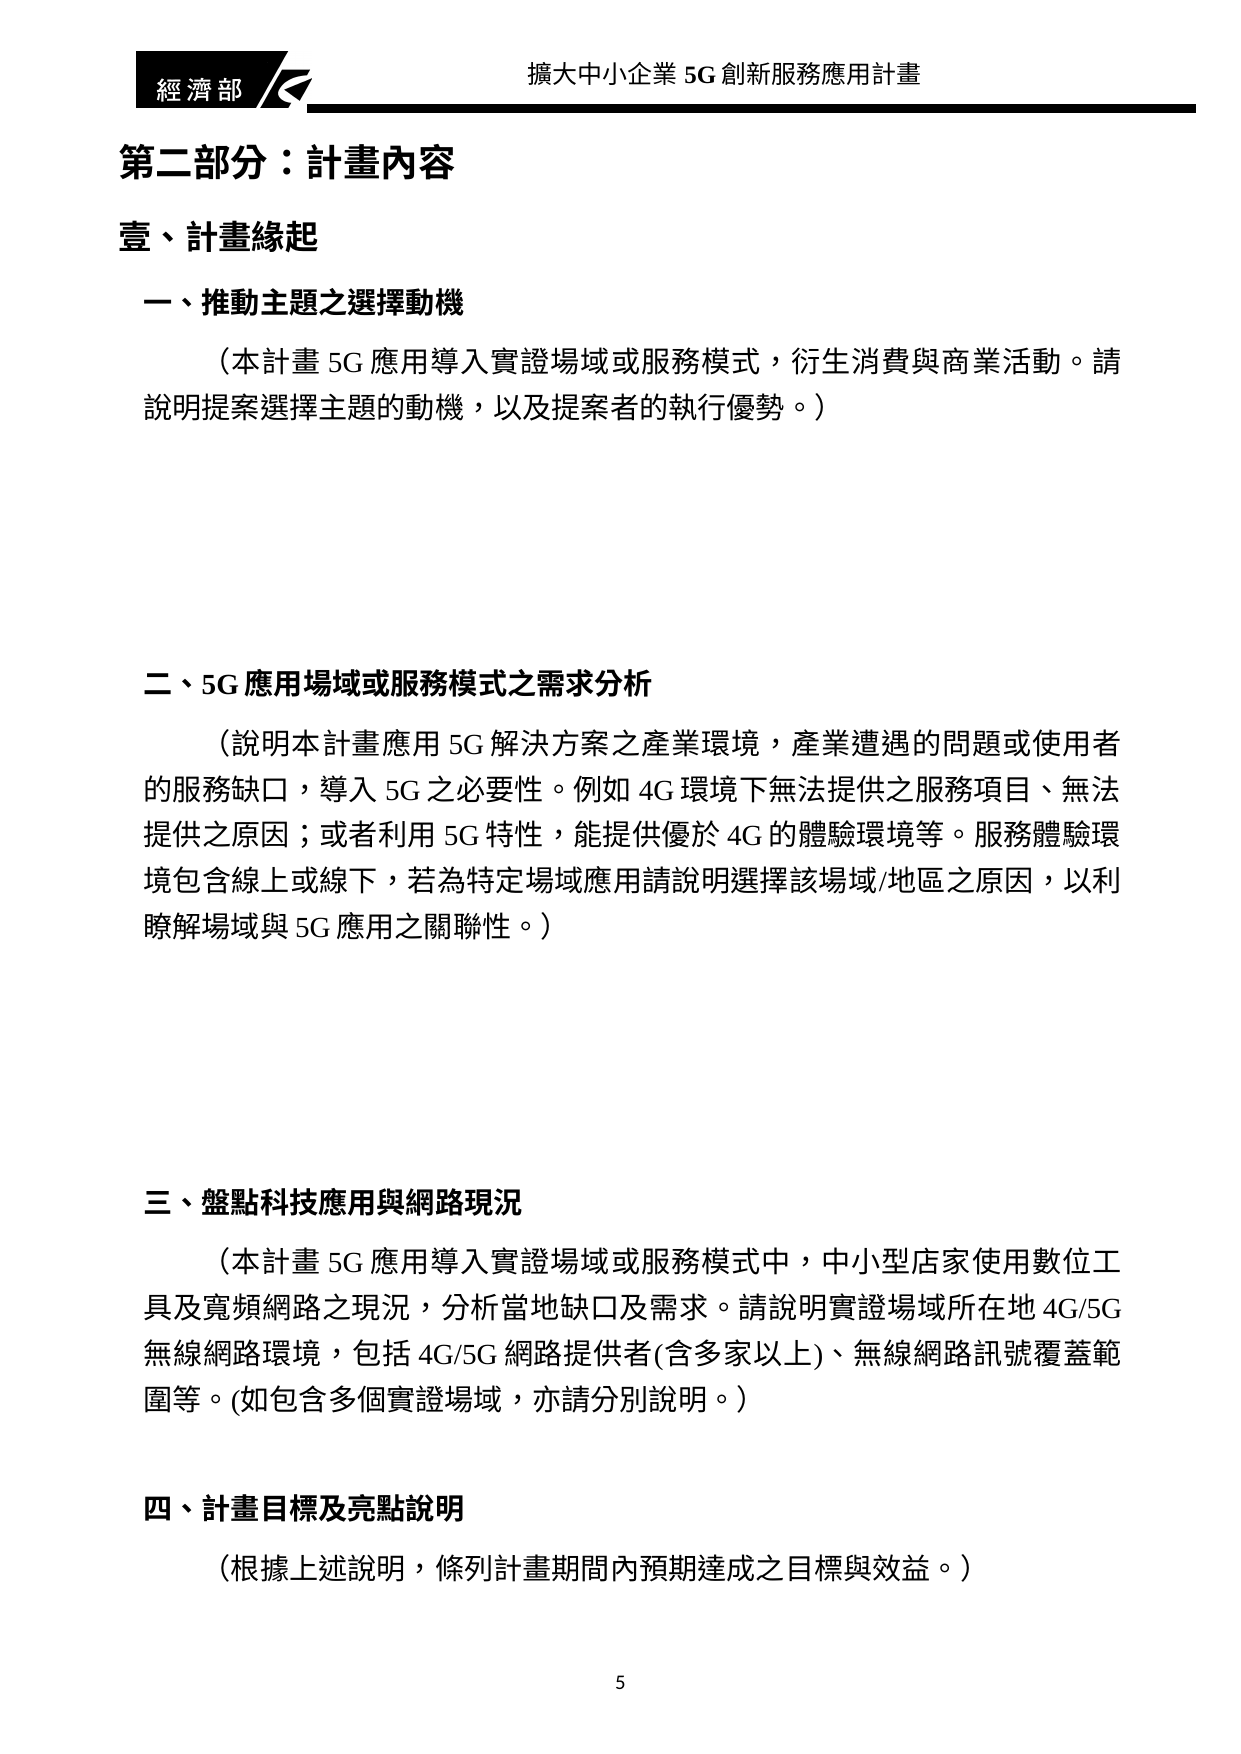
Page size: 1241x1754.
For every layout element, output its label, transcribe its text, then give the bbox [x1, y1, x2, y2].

subtitle 四、計畫目標及亮點說明 [143, 1478, 1122, 1530]
subtitle 第二部分：計畫內容 [118, 140, 1122, 186]
text （本計畫5G應用導入實證場域或服務模式，衍生消費與商業活動。請說明提案選擇主題的動機，以及提案者的執行優勢。） [143, 336, 1122, 428]
picture [136, 51, 312, 108]
subtitle 一、推動主題之選擇動機 [143, 272, 1122, 324]
text （根據上述說明，條列計畫期間內預期達成之目標與效益。） [143, 1542, 1122, 1588]
subtitle 二、5G應用場域或服務模式之需求分析 [143, 653, 1122, 705]
text （說明本計畫應用5G解決方案之產業環境，產業遭遇的問題或使用者的服務缺口，導入5G之必要性。例如4G環境下無法提供之服務項目、無法提供之原因；或者利用5G特性，能提供優於4G的體驗環境等。服務體驗環境包含線上或線下，若為特定場域應用請說明選擇該場域/地區之原因，以利瞭解場域與5G應用之關聯性。） [143, 717, 1122, 947]
subtitle 三、盤點科技應用與網路現況 [143, 1172, 1122, 1224]
text （本計畫5G應用導入實證場域或服務模式中，中小型店家使用數位工具及寬頻網路之現況，分析當地缺口及需求。請說明實證場域所在地4G/5G無線網路環境，包括4G/5G網路提供者(含多家以上)、無線網路訊號覆蓋範圍等。(如包含多個實證場域，亦請分別說明。） [143, 1236, 1122, 1419]
subtitle 壹、計畫緣起 [118, 211, 1122, 259]
